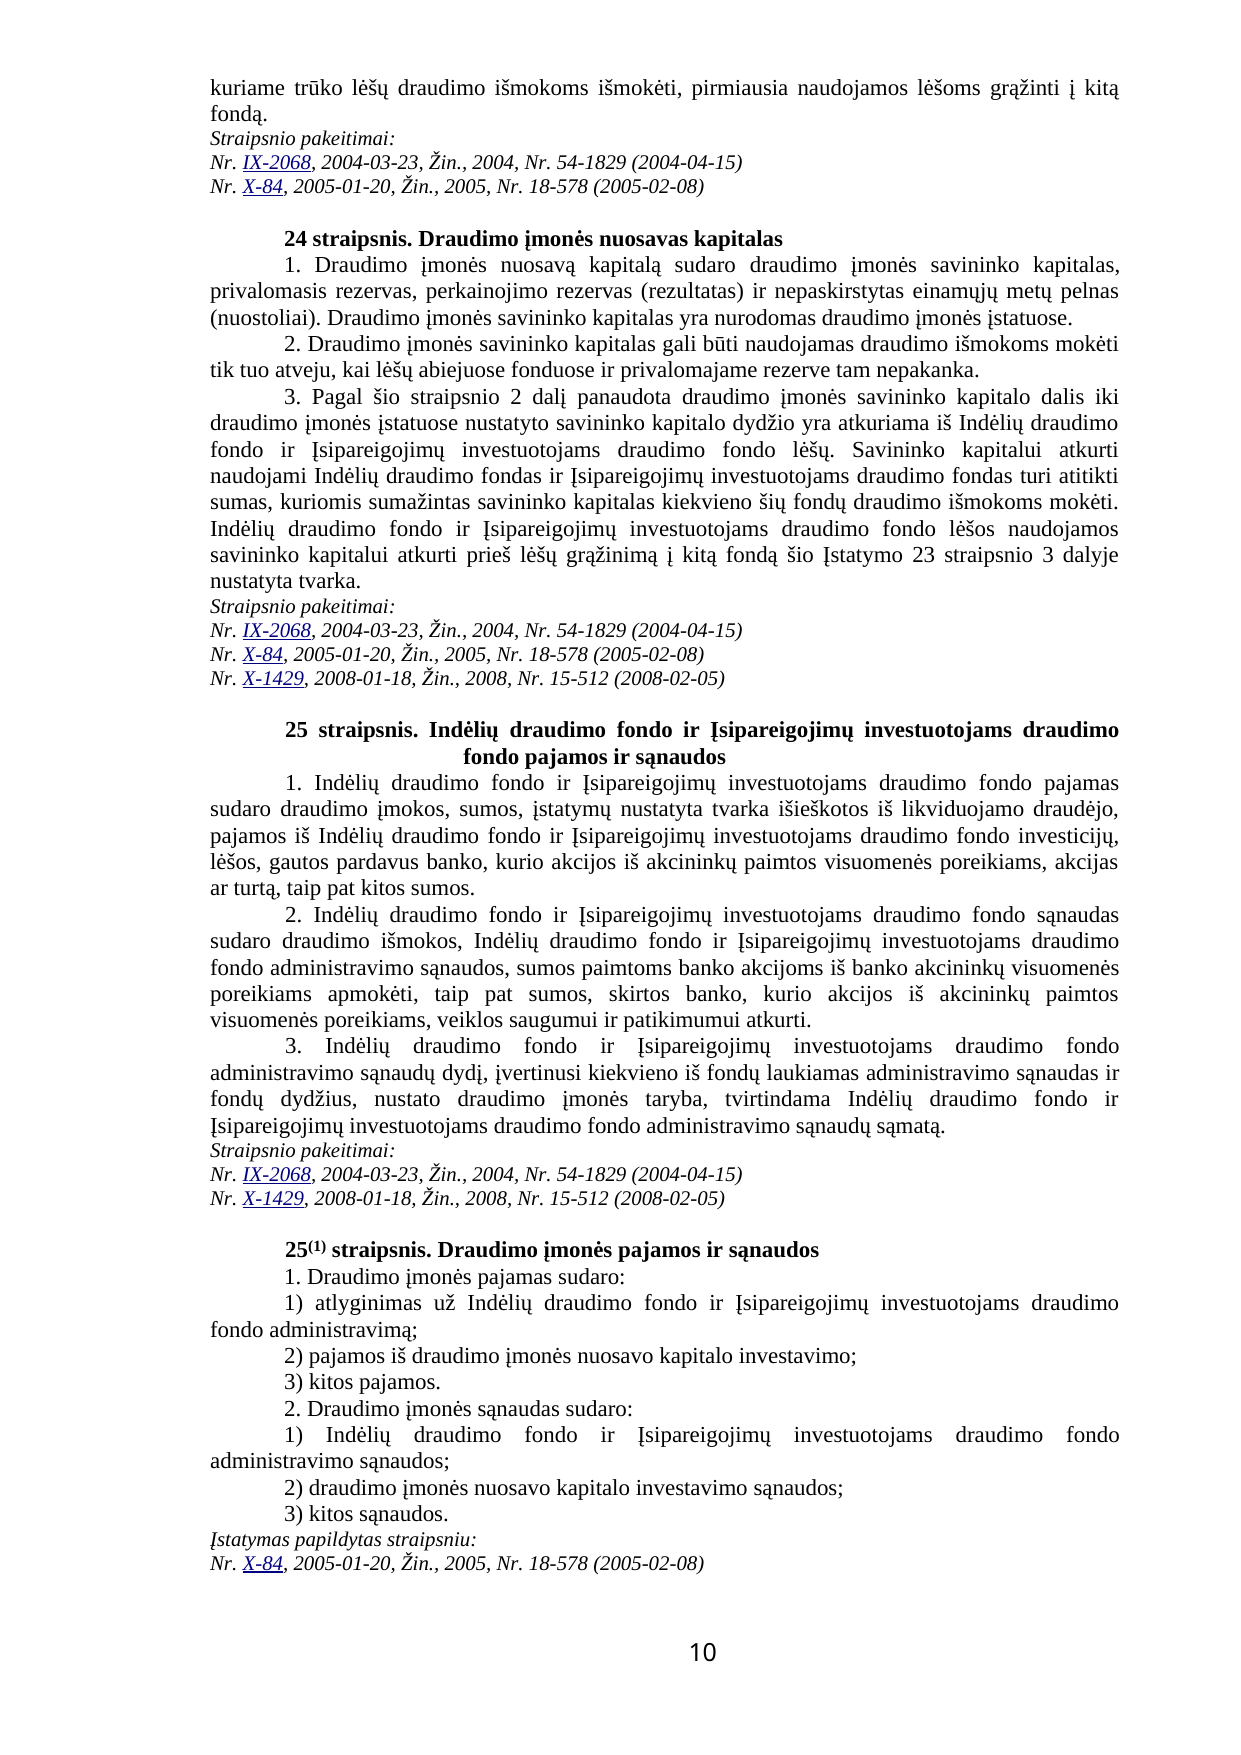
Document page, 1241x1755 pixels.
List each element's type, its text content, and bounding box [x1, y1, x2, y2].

text 2. Draudimo įmonės savininko kapitalas gali būti naudojamas draudimo išmokoms mokėti tik tuo atveju, kai lėšų abiejuose fonduose ir privalomajame rezerve tam nepakanka. [210, 330, 1120, 383]
text 25 straipsnis. Indėlių draudimo fondo ir Įsipareigojimų investuotojams draudimo fondo pajamos ir sąnaudos [285, 716, 1120, 769]
text Nr. IX-2068, 2004-03-23, Žin., 2004, Nr. 54-1829 (2004-04-15) [210, 1162, 1120, 1186]
text 1. Draudimo įmonės pajamas sudaro: [210, 1263, 1120, 1289]
text 25(1) straipsnis. Draudimo įmonės pajamos ir sąnaudos [210, 1237, 1120, 1263]
text 3) kitos sąnaudos. [210, 1500, 1120, 1526]
text Nr. X-84, 2005-01-20, Žin., 2005, Nr. 18-578 (2005-02-08) [210, 174, 1120, 198]
text Nr. X-1429, 2008-01-18, Žin., 2008, Nr. 15-512 (2008-02-05) [210, 666, 1120, 690]
text 1. Draudimo įmonės nuosavą kapitalą sudaro draudimo įmonės savininko kapitalas, privalomasis rezervas, perkainojimo rezervas (rezultatas) ir nepaskirstytas einamųjų metų pelnas (nuostoliai). Draudimo įmonės savininko kapitalas yra nurodomas draudimo įmonės įstatuose. [210, 251, 1120, 330]
text Nr. IX-2068, 2004-03-23, Žin., 2004, Nr. 54-1829 (2004-04-15) [210, 150, 1120, 174]
text 3. Pagal šio straipsnio 2 dalį panaudota draudimo įmonės savininko kapitalo dalis iki draudimo įmonės įstatuose nustatyto savininko kapitalo dydžio yra atkuriama iš Indėlių draudimo fondo ir Įsipareigojimų investuotojams draudimo fondo lėšų. Savininko kapitalui atkurti naudojami Indėlių draudimo fondas ir Įsipareigojimų investuotojams draudimo fondas turi atitikti sumas, kuriomis sumažintas savininko kapitalas kiekvieno šių fondų draudimo išmokoms mokėti. Indėlių draudimo fondo ir Įsipareigojimų investuotojams draudimo fondo lėšos naudojamos savininko kapitalui atkurti prieš lėšų grąžinimą į kitą fondą šio Įstatymo 23 straipsnio 3 dalyje nustatyta tvarka. [210, 383, 1120, 594]
text Nr. X-84, 2005-01-20, Žin., 2005, Nr. 18-578 (2005-02-08) [210, 1551, 1120, 1574]
text kuriame trūko lėšų draudimo išmokoms išmokėti, pirmiausia naudojamos lėšoms grąžinti į kitą fondą. [210, 73, 1120, 126]
text 2. Indėlių draudimo fondo ir Įsipareigojimų investuotojams draudimo fondo sąnaudas sudaro draudimo išmokos, Indėlių draudimo fondo ir Įsipareigojimų investuotojams draudimo fondo administravimo sąnaudos, sumos paimtoms banko akcijoms iš banko akcininkų visuomenės poreikiams apmokėti, taip pat sumos, skirtos banko, kurio akcijos iš akcininkų paimtos visuomenės poreikiams, veiklos saugumui ir patikimumui atkurti. [210, 901, 1120, 1033]
text Straipsnio pakeitimai: [210, 1138, 1120, 1162]
text 3. Indėlių draudimo fondo ir Įsipareigojimų investuotojams draudimo fondo administravimo sąnaudų dydį, įvertinusi kiekvieno iš fondų laukiamas administravimo sąnaudas ir fondų dydžius, nustato draudimo įmonės taryba, tvirtindama Indėlių draudimo fondo ir Įsipareigojimų investuotojams draudimo fondo administravimo sąnaudų sąmatą. [210, 1033, 1120, 1138]
text Nr. X-1429, 2008-01-18, Žin., 2008, Nr. 15-512 (2008-02-05) [210, 1186, 1120, 1210]
text 24 straipsnis. Draudimo įmonės nuosavas kapitalas [210, 225, 1120, 251]
text Straipsnio pakeitimai: [210, 594, 1120, 618]
text 2. Draudimo įmonės sąnaudas sudaro: [210, 1395, 1120, 1421]
text Įstatymas papildytas straipsniu: [210, 1526, 1120, 1551]
text Nr. X-84, 2005-01-20, Žin., 2005, Nr. 18-578 (2005-02-08) [210, 642, 1120, 666]
text Straipsnio pakeitimai: [210, 126, 1120, 150]
text 1) atlyginimas už Indėlių draudimo fondo ir Įsipareigojimų investuotojams draudimo fondo administravimą; [210, 1289, 1120, 1342]
text 2) draudimo įmonės nuosavo kapitalo investavimo sąnaudos; [210, 1474, 1120, 1500]
text 2) pajamos iš draudimo įmonės nuosavo kapitalo investavimo; [210, 1342, 1120, 1368]
text 1. Indėlių draudimo fondo ir Įsipareigojimų investuotojams draudimo fondo pajamas sudaro draudimo įmokos, sumos, įstatymų nustatyta tvarka išieškotos iš likviduojamo draudėjo, pajamos iš Indėlių draudimo fondo ir Įsipareigojimų investuotojams draudimo fondo investicijų, lėšos, gautos pardavus banko, kurio akcijos iš akcininkų paimtos visuomenės poreikiams, akcijas ar turtą, taip pat kitos sumos. [210, 769, 1120, 901]
text 1) Indėlių draudimo fondo ir Įsipareigojimų investuotojams draudimo fondo administravimo sąnaudos; [210, 1421, 1120, 1474]
text 3) kitos pajamos. [210, 1368, 1120, 1395]
text Nr. IX-2068, 2004-03-23, Žin., 2004, Nr. 54-1829 (2004-04-15) [210, 618, 1120, 642]
